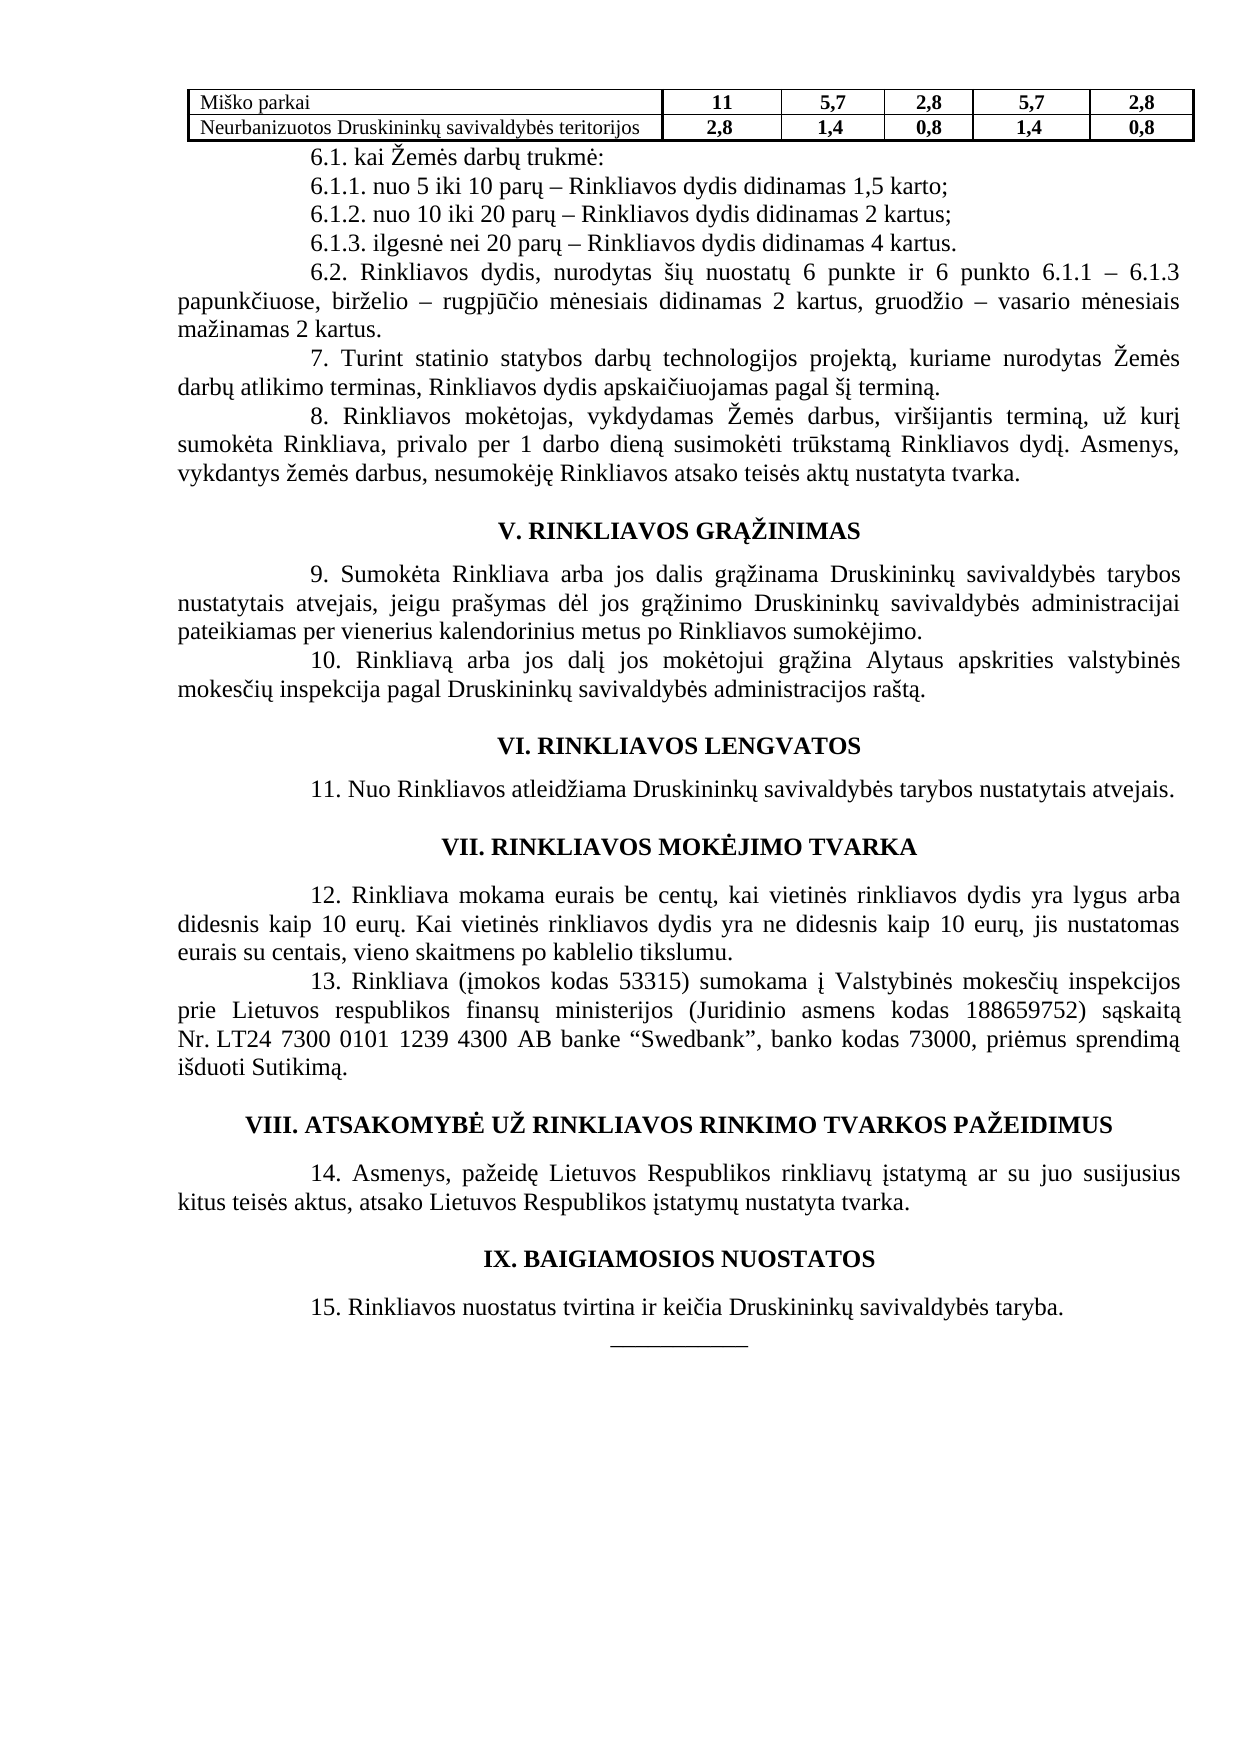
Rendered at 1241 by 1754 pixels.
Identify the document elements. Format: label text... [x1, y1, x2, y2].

text 6.1. kai Žemės darbų trukmė: [177, 142, 1181, 171]
text 15. Rinkliavos nuostatus tvirtina ir keičia Druskininkų savivaldybės taryba. [177, 1292, 1181, 1321]
text 7. Turint statinio statybos darbų technologijos projektą, kuriame nurodytas Žemės darbų atlikimo terminas, Rinkliavos dydis apskaičiuojamas pagal šį terminą. [177, 343, 1181, 401]
table_cell Neurbanizuotos Druskininkų savivaldybės teritorijos [190, 115, 661, 139]
text 9. Sumokėta Rinkliava arba jos dalis grąžinama Druskininkų savivaldybės tarybos nustatytais atvejais, jeigu prašymas dėl jos grąžinimo Druskininkų savivaldybės administracijai pateikiamas per vienerius kalendorinius metus po Rinkliavos sumokėjimo. [177, 559, 1181, 645]
table_cell 11 [664, 90, 781, 114]
table_cell 0,8 [1091, 115, 1192, 139]
text 6.2. Rinkliavos dydis, nurodytas šių nuostatų 6 punkte ir 6 punkto 6.1.1 – 6.1.3 papunkčiuose, birželio – rugpjūčio mėnesiais didinamas 2 kartus, gruodžio – vasario mėnesiais mažinamas 2 kartus. [177, 257, 1181, 343]
table_cell Miško parkai [190, 90, 661, 114]
text 6.1.1. nuo 5 iki 10 parų – Rinkliavos dydis didinamas 1,5 karto; [177, 171, 1181, 199]
table_cell 0,8 [885, 115, 972, 139]
table_cell 1,4 [782, 115, 884, 139]
text 8. Rinkliavos mokėtojas, vykdydamas Žemės darbus, viršijantis terminą, už kurį sumokėta Rinkliava, privalo per 1 darbo dieną susimokėti trūkstamą Rinkliavos dydį. Asmenys, vykdantys žemės darbus, nesumokėję Rinkliavos atsako teisės aktų nustatyta tvarka. [177, 401, 1181, 487]
text V. RINKLIAVOS GRĄŽINIMAS [177, 516, 1181, 544]
text 14. Asmenys, pažeidę Lietuvos Respublikos rinkliavų įstatymą ar su juo susijusius kitus teisės aktus, atsako Lietuvos Respublikos įstatymų nustatyta tvarka. [177, 1158, 1181, 1215]
text VII. RINKLIAVOS MOKĖJIMO TVARKA [177, 832, 1181, 861]
text VIII. ATSAKOMYBĖ UŽ RINKLIAVOS RINKIMO TVARKOS PAŽEIDIMUS [177, 1110, 1181, 1139]
text 6.1.2. nuo 10 iki 20 parų – Rinkliavos dydis didinamas 2 kartus; [177, 199, 1181, 228]
table_cell 5,7 [782, 90, 884, 114]
table_cell 2,8 [885, 90, 972, 114]
table_cell 2,8 [1091, 90, 1192, 114]
text 11. Nuo Rinkliavos atleidžiama Druskininkų savivaldybės tarybos nustatytais atvejais. [177, 774, 1181, 803]
text 13. Rinkliava (įmokos kodas 53315) sumokama į Valstybinės mokesčių inspekcijos prie Lietuvos respublikos finansų ministerijos (Juridinio asmens kodas 188659752) sąskaitą Nr. LT24 7300 0101 1239 4300 AB banke “Swedbank”, banko kodas 73000, priėmus sprendimą išduoti Sutikimą. [177, 966, 1181, 1081]
text 6.1.3. ilgesnė nei 20 parų – Rinkliavos dydis didinamas 4 kartus. [177, 228, 1181, 257]
table_cell 2,8 [664, 115, 781, 139]
text 10. Rinkliavą arba jos dalį jos mokėtojui grąžina Alytaus apskrities valstybinės mokesčių inspekcija pagal Druskininkų savivaldybės administracijos raštą. [177, 645, 1181, 703]
text VI. Rinkliavos lengvatos [177, 731, 1181, 760]
text IX. BAIGIAMOSIOS NUOSTATOS [177, 1244, 1181, 1273]
text ___________ [177, 1321, 1181, 1349]
table_cell 5,7 [974, 90, 1089, 114]
table_cell 1,4 [974, 115, 1089, 139]
text 12. Rinkliava mokama eurais be centų, kai vietinės rinkliavos dydis yra lygus arba didesnis kaip 10 eurų. Kai vietinės rinkliavos dydis yra ne didesnis kaip 10 eurų, jis nustatomas eurais su centais, vieno skaitmens po kablelio tikslumu. [177, 880, 1181, 966]
